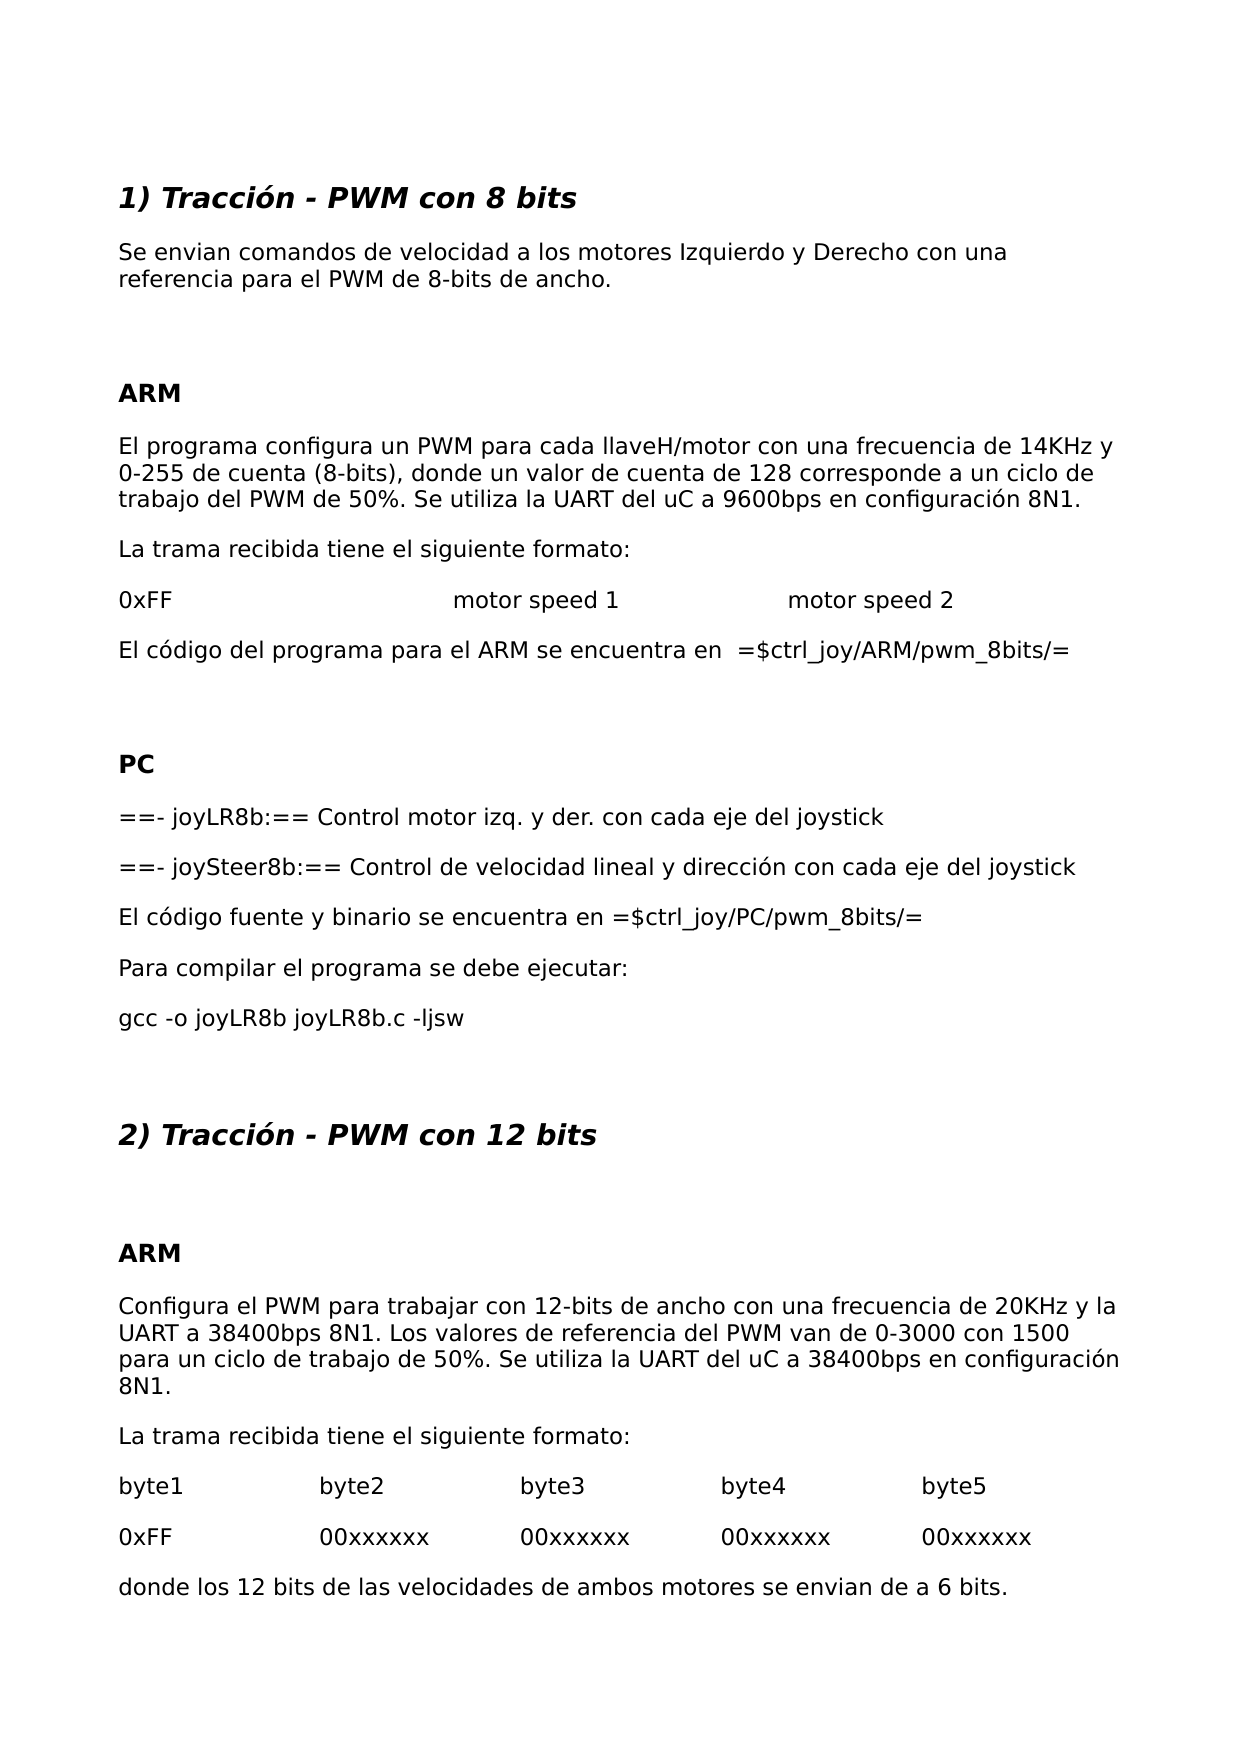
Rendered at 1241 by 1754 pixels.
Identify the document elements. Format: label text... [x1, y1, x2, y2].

text La trama recibida tiene el siguiente formato: [118, 1423, 1122, 1450]
table_cell 00xxxxxx [319, 1512, 519, 1562]
table_cell 00xxxxxx [720, 1512, 921, 1562]
table_cell 00xxxxxx [921, 1512, 1122, 1562]
text gcc -o joyLR8b joyLR8b.c -ljsw [118, 1005, 1122, 1032]
table_header byte3 [520, 1462, 720, 1512]
table_header byte4 [720, 1462, 921, 1512]
table_header motor speed 2 [787, 575, 1122, 625]
text donde los 12 bits de las velocidades de ambos motores se envian de a 6 bits. [118, 1574, 1122, 1601]
text Configura el PWM para trabajar con 12-bits de ancho con una frecuencia de 20KHz y la UART a 38400bps 8N1. Los valores de referencia del PWM van de 0-3000 con 1500 para un ciclo de trabajo de 50%. Se utiliza la UART del uC a 38400bps en configuración 8N1. [118, 1293, 1122, 1400]
text El programa configura un PWM para cada llaveH/motor con una frecuencia de 14KHz y 0-255 de cuenta (8-bits), donde un valor de cuenta de 128 corresponde a un ciclo de trabajo del PWM de 50%. Se utiliza la UART del uC a 9600bps en configuración 8N1. [118, 433, 1122, 513]
subtitle PC [118, 751, 1122, 780]
table_header byte1 [118, 1462, 319, 1512]
text El código del programa para el ARM se encuentra en =$ctrl_joy/ARM/pwm_8bits/= [118, 637, 1122, 664]
text ==- joyLR8b:== Control motor izq. y der. con cada eje del joystick [118, 804, 1122, 831]
text ==- joySteer8b:== Control de velocidad lineal y dirección con cada eje del joystick [118, 854, 1122, 881]
table_header byte5 [921, 1462, 1122, 1512]
text La trama recibida tiene el siguiente formato: [118, 537, 1122, 563]
text El código fuente y binario se encuentra en =$ctrl_joy/PC/pwm_8bits/= [118, 904, 1122, 931]
table_header byte2 [319, 1462, 519, 1512]
subtitle ARM [118, 379, 1122, 409]
subtitle ARM [118, 1240, 1122, 1269]
table_cell 00xxxxxx [520, 1512, 720, 1562]
table_header 0xFF [118, 575, 453, 625]
subtitle 2) Tracción - PWM con 12 bits [118, 1118, 1122, 1152]
text Para compilar el programa se debe ejecutar: [118, 955, 1122, 981]
table_cell 0xFF [118, 1512, 319, 1562]
text Se envian comandos de velocidad a los motores Izquierdo y Derecho con una referencia para el PWM de 8-bits de ancho. [118, 239, 1122, 293]
subtitle 1) Tracción - PWM con 8 bits [118, 182, 1122, 215]
table_header motor speed 1 [453, 575, 787, 625]
